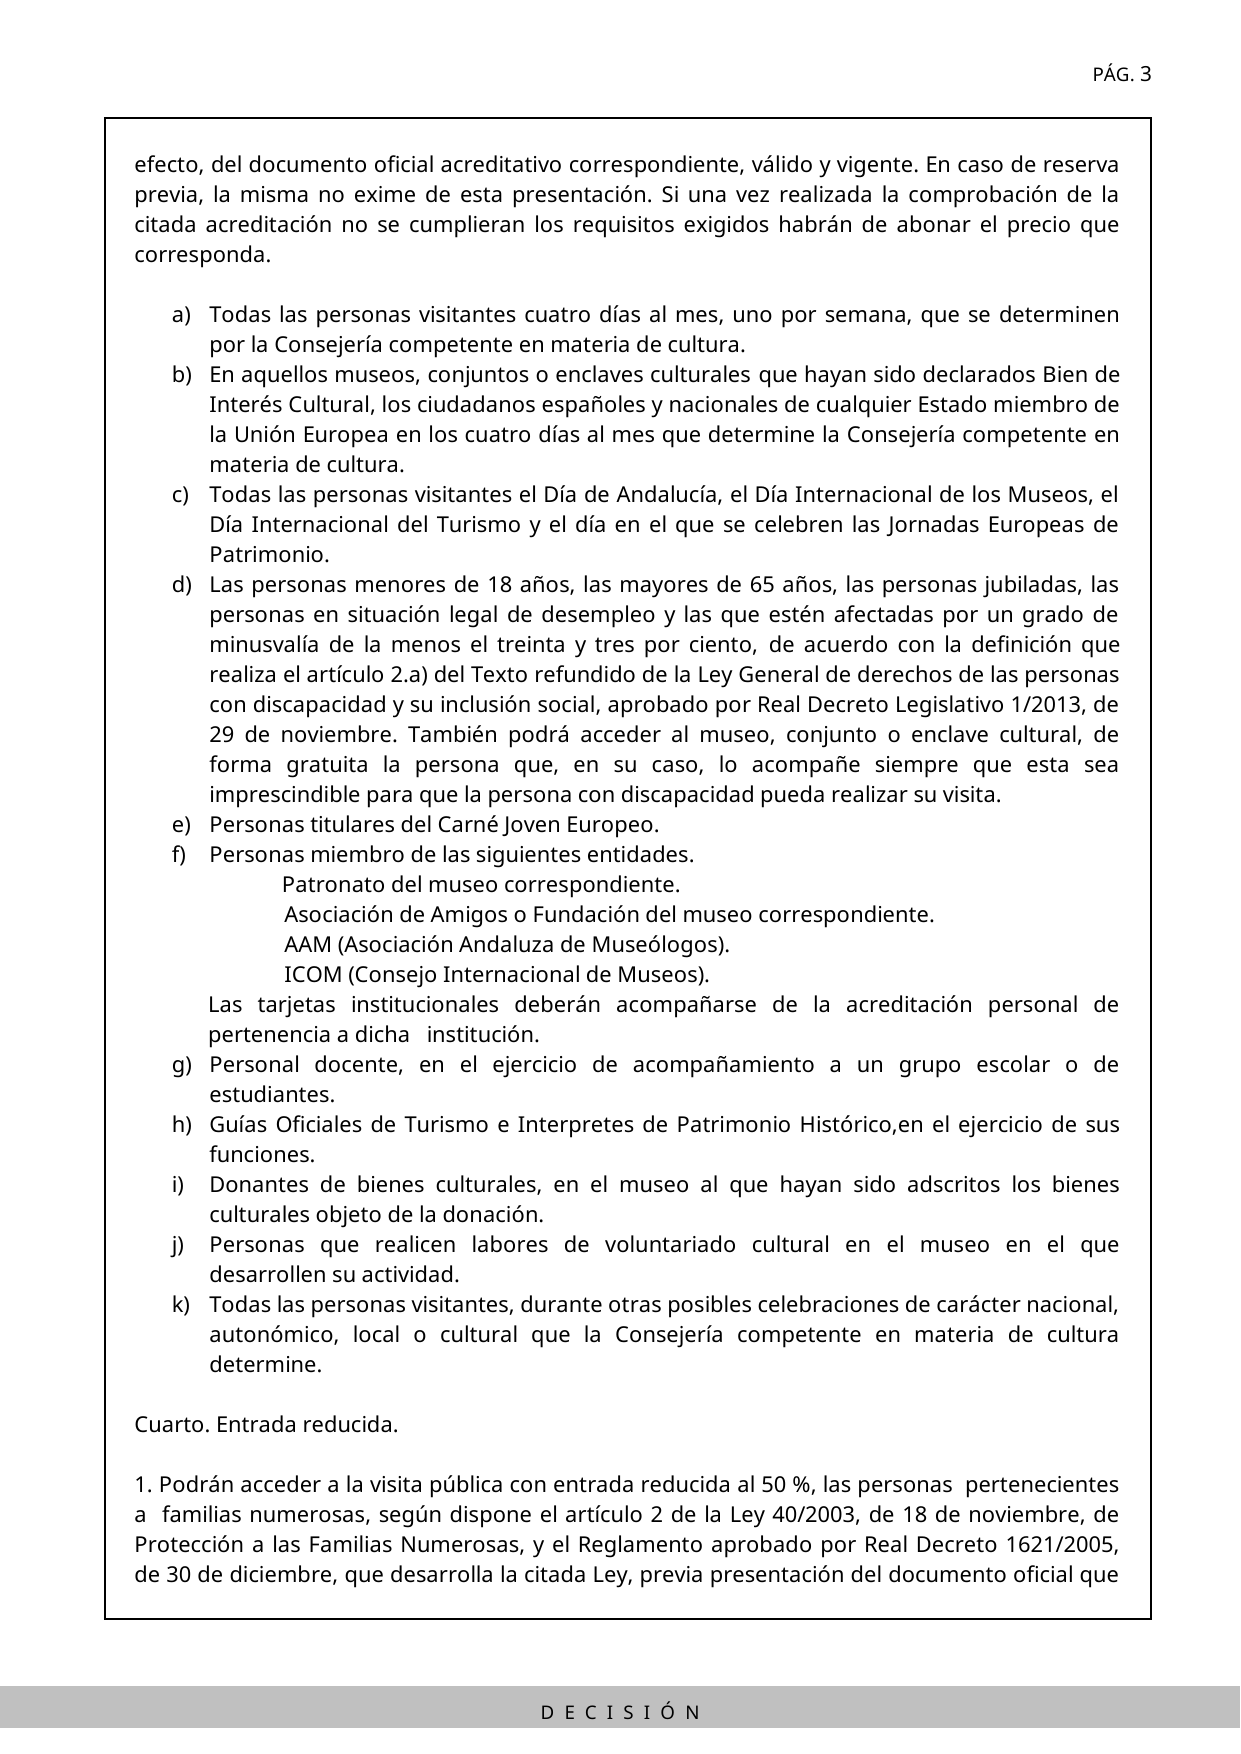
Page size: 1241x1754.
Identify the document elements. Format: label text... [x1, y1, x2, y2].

table_header efecto, del documento oficial acreditativo correspondiente, válido y vigente. En caso de reserva previa, la misma no exime de esta presentación. Si una vez realizada la comprobación de la citada acreditación no se cumplieran los requisitos exigidos habrán de abonar el precio que corresponda. Todas las personas visitantes cuatro días al mes, uno por semana, que se determinen por la Consejería competente en materia de cultura. En aquellos museos, conjuntos o enclaves culturales que hayan sido declarados Bien de Interés Cultural, los ciudadanos españoles y nacionales de cualquier Estado miembro de la Unión Europea en los cuatro días al mes que determine la Consejería competente en materia de cultura. Todas las personas visitantes el Día de Andalucía, el Día Internacional de los Museos, el Día Internacional del Turismo y el día en el que se celebren las Jornadas Europeas de Patrimonio. Las personas menores de 18 años, las mayores de 65 años, las personas jubiladas, las personas en situación legal de desempleo y las que estén afectadas por un grado de minusvalía de la menos el treinta y tres por ciento, de acuerdo con la definición que realiza el artículo 2.a) del Texto refundido de la Ley General de derechos de las personas con discapacidad y su inclusión social, aprobado por Real Decreto Legislativo 1/2013, de 29 de noviembre. También podrá acceder al museo, conjunto o enclave cultural, de forma gratuita la persona que, en su caso, lo acompañe siempre que esta sea imprescindible para que la persona con discapacidad pueda realizar su visita. Personas titulares del Carné Joven Europeo. Personas miembro de las siguientes entidades. Patronato del museo correspondiente. Asociación de Amigos o Fundación del museo correspondiente. AAM (Asociación Andaluza de Museólogos). ICOM (Consejo Internacional de Museos). Las tarjetas institucionales deberán acompañarse de la acreditación personal de pertenencia a dicha institución. Personal docente, en el ejercicio de acompañamiento a un grupo escolar o de estudiantes. Guías Oficiales de Turismo e Interpretes de Patrimonio Histórico,en el ejercicio de sus funciones. Donantes de bienes culturales, en el museo al que hayan sido adscritos los bienes culturales objeto de la donación. Personas que realicen labores de voluntariado cultural en el museo en el que desarrollen su actividad. Todas las personas visitantes, durante otras posibles celebraciones de carácter nacional, autonómico, local o cultural que la Consejería competente en materia de cultura determine. Cuarto. Entrada reducida. 1. Podrán acceder a la visita pública con entrada reducida al 50 %, las personas pertenecientes a familias numerosas, según dispone el artículo 2 de la Ley 40/2003, de 18 de noviembre, de Protección a las Familias Numerosas, y el Reglamento aprobado por Real Decreto 1621/2005, de 30 de diciembre, que desarrolla la citada Ley, previa presentación del documento oficial que [106, 119, 1150, 1618]
